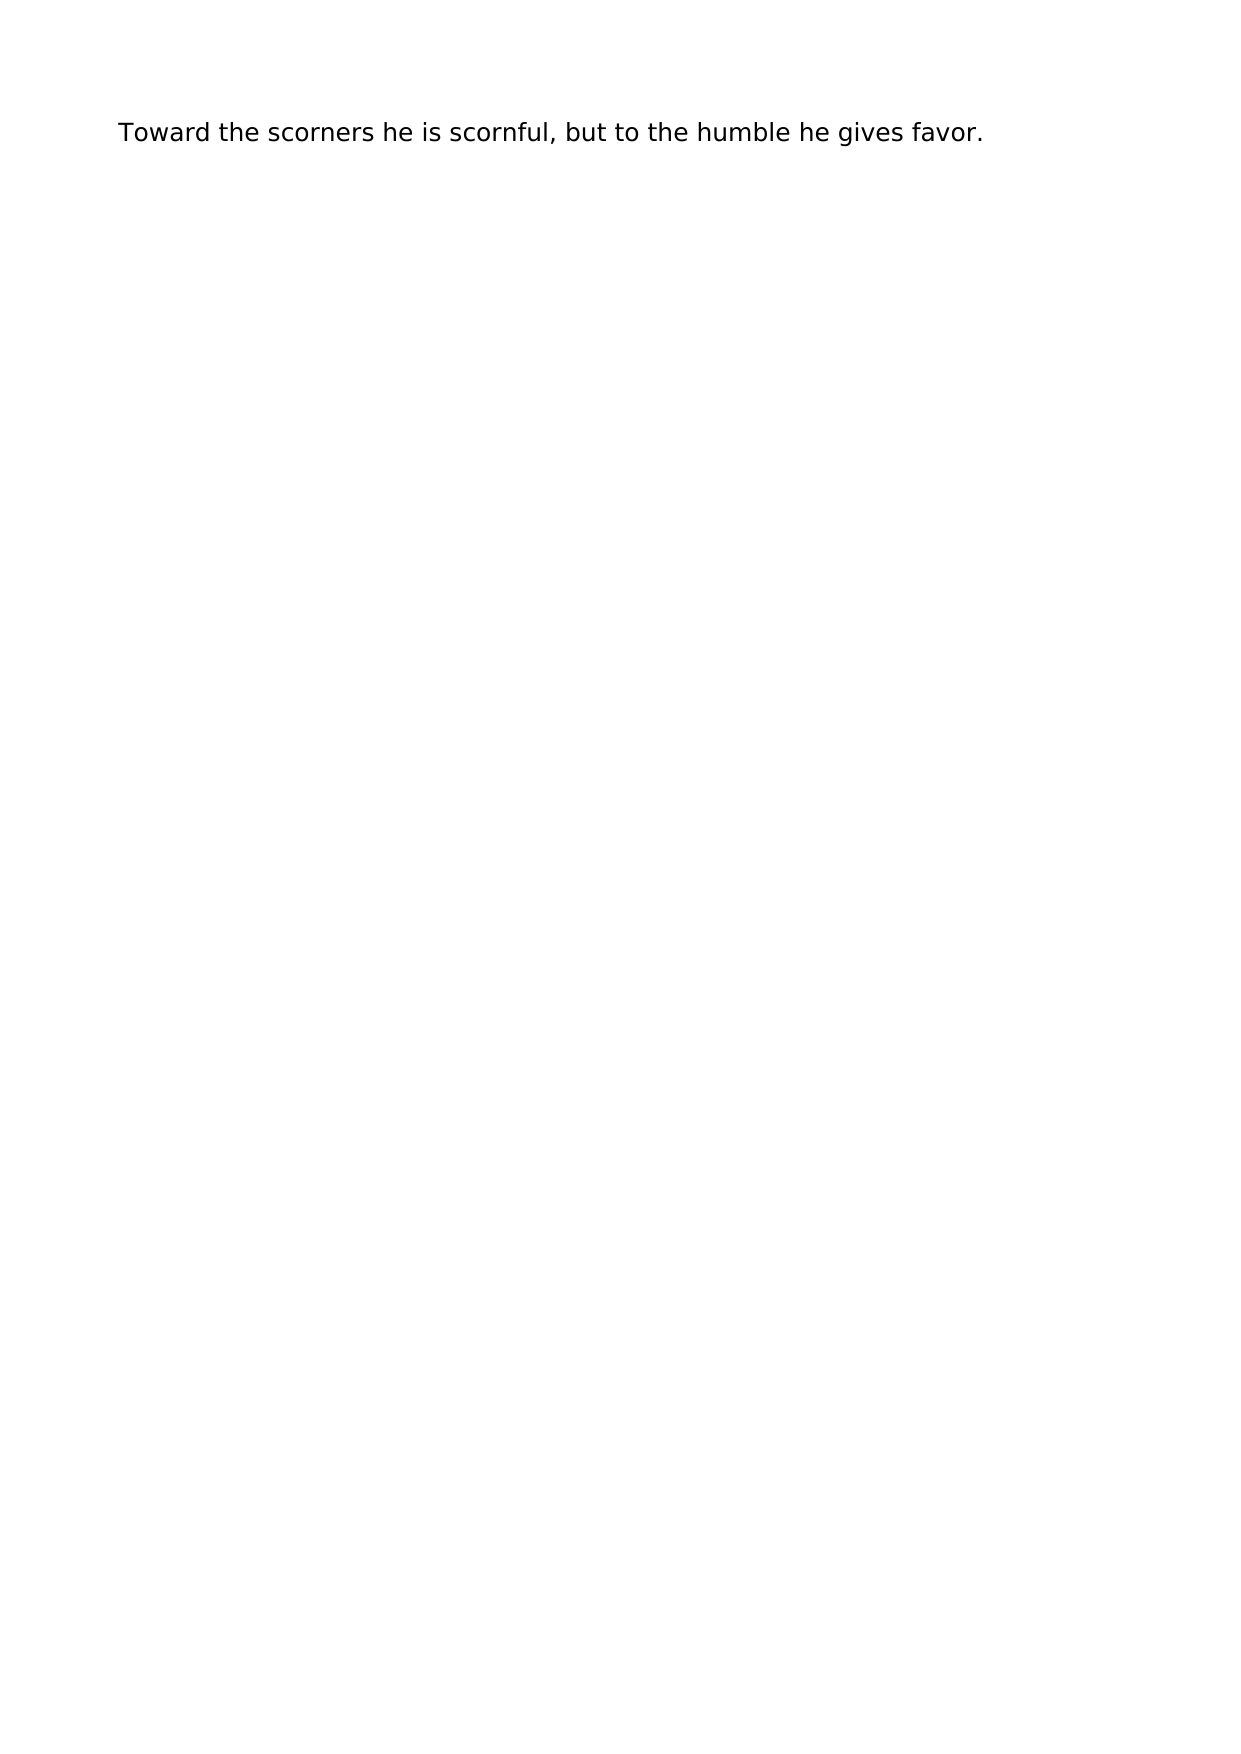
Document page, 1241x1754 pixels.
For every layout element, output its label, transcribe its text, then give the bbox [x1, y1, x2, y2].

text Toward the scorners he is scornful, but to the humble he gives favor. [118, 118, 1122, 147]
